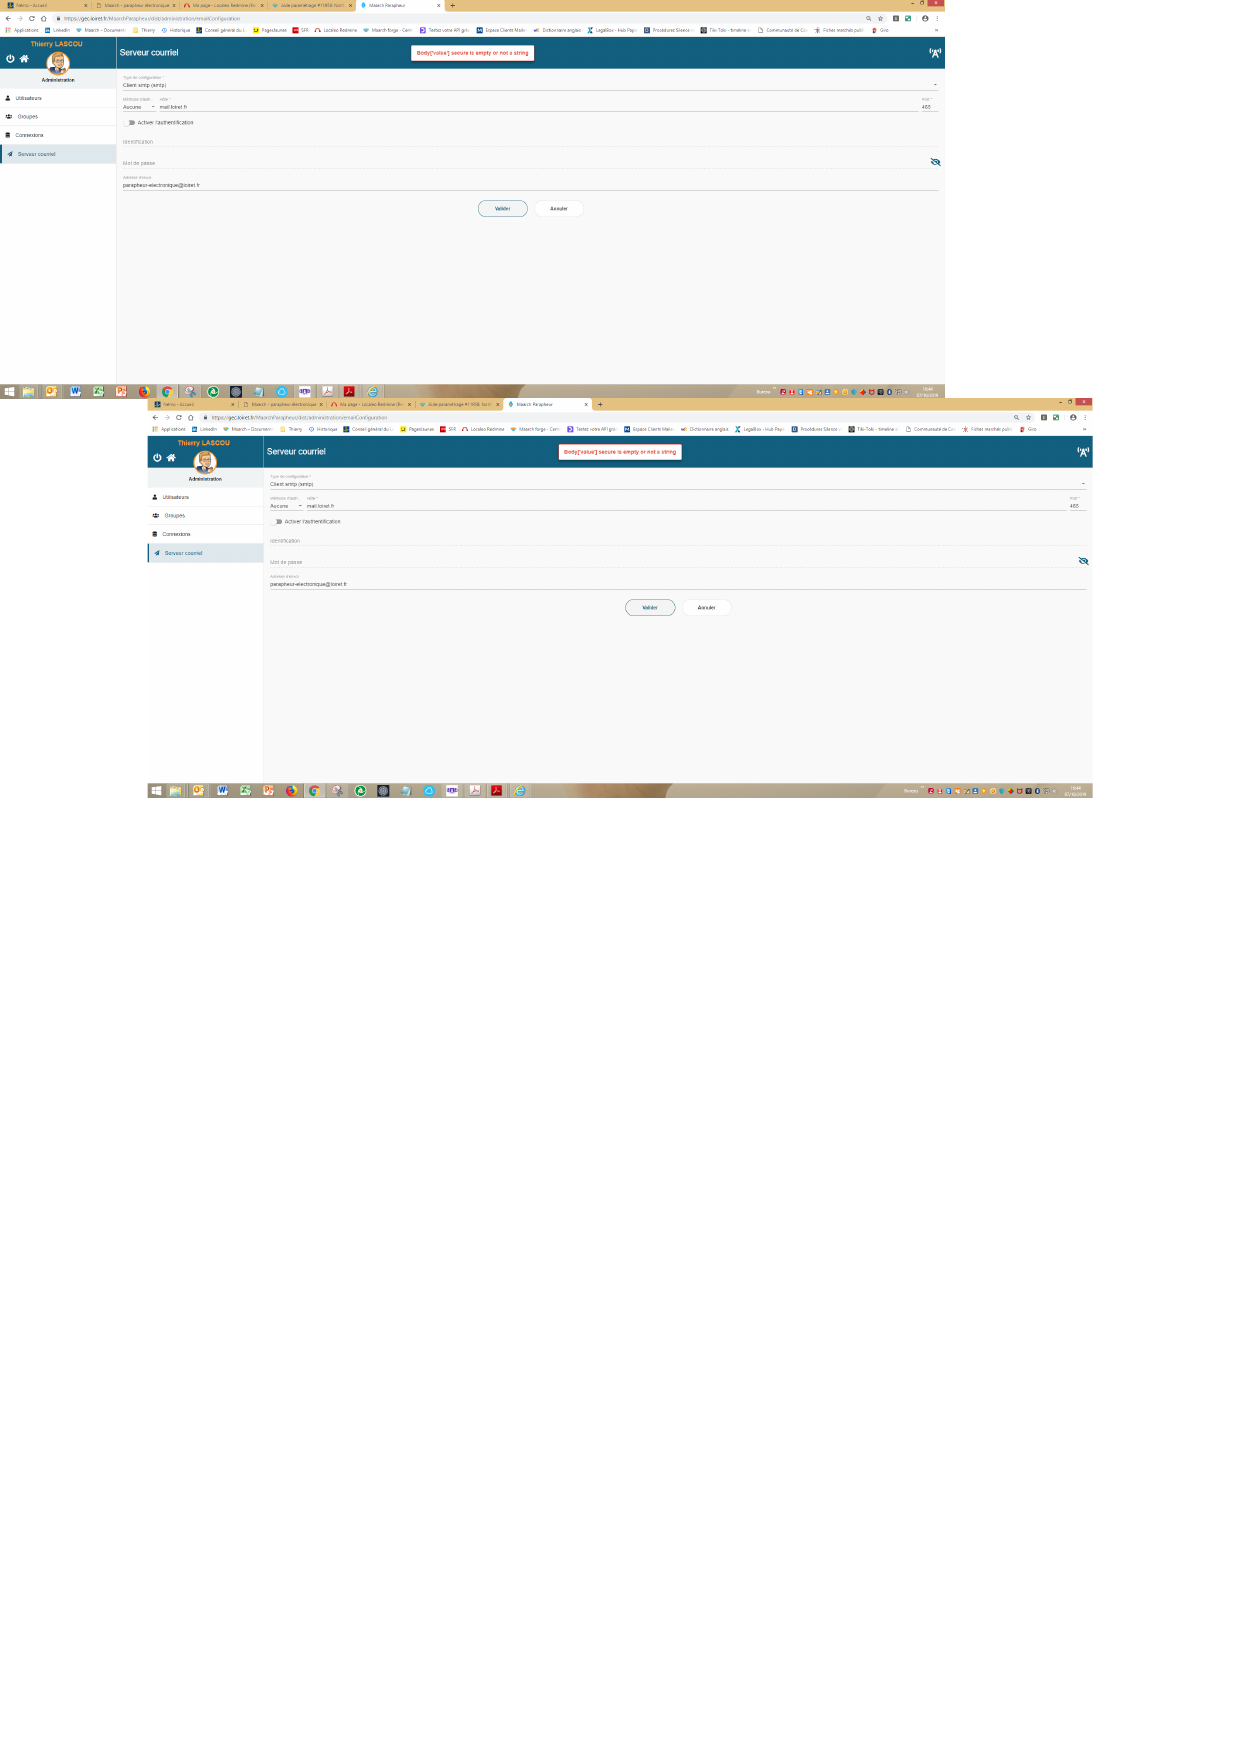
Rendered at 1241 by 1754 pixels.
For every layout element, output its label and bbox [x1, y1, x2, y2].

picture [0, 0, 1093, 798]
